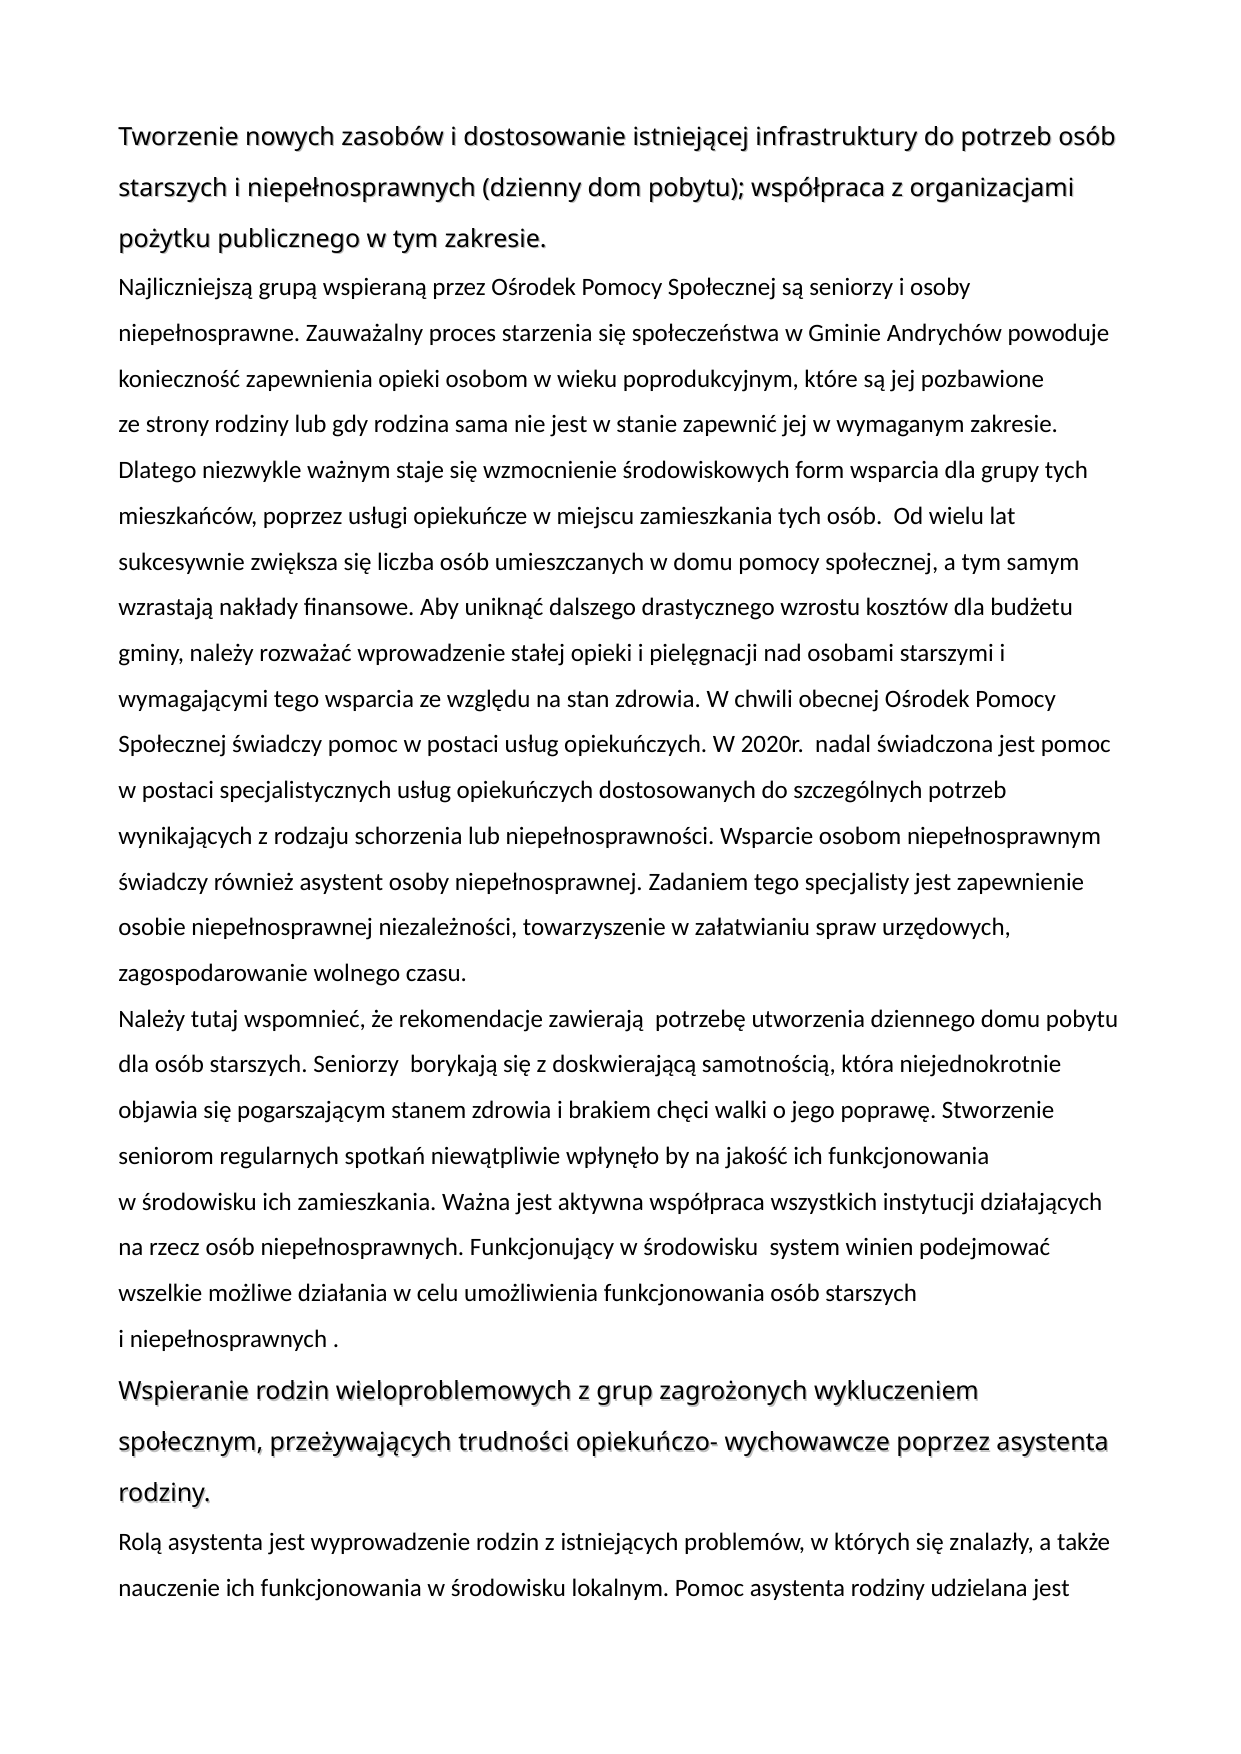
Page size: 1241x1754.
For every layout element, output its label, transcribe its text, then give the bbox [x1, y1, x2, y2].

text Rolą asystenta jest wyprowadzenie rodzin z istniejących problemów, w których się znalazły, a także nauczenie ich funkcjonowania w środowisku lokalnym. Pomoc asystenta rodziny udzielana jest [118, 1526, 1122, 1602]
subtitle Wspieranie rodzin wieloproblemowych z grup zagrożonych wykluczeniem społecznym, przeżywających trudności opiekuńczo- wychowawcze poprzez asystenta rodziny. [118, 1373, 1122, 1509]
subtitle Tworzenie nowych zasobów i dostosowanie istniejącej infrastruktury do potrzeb osób starszych i niepełnosprawnych (dzienny dom pobytu); współpraca z organizacjami pożytku publicznego w tym zakresie. [118, 118, 1122, 254]
text Należy tutaj wspomnieć, że rekomendacje zawierają potrzebę utworzenia dziennego domu pobytu dla osób starszych. Seniorzy borykają się z doskwierającą samotnością, która niejednokrotnie objawia się pogarszającym stanem zdrowia i brakiem chęci walki o jego poprawę. Stworzenie seniorom regularnych spotkań niewątpliwie wpłynęło by na jakość ich funkcjonowania w środowisku ich zamieszkania. Ważna jest aktywna współpraca wszystkich instytucji działających na rzecz osób niepełnosprawnych. Funkcjonujący w środowisku system winien podejmować wszelkie możliwe działania w celu umożliwienia funkcjonowania osób starszych i niepełnosprawnych . [118, 1003, 1122, 1353]
text Najliczniejszą grupą wspieraną przez Ośrodek Pomocy Społecznej są seniorzy i osoby niepełnosprawne. Zauważalny proces starzenia się społeczeństwa w Gminie Andrychów powoduje konieczność zapewnienia opieki osobom w wieku poprodukcyjnym, które są jej pozbawione ze strony rodziny lub gdy rodzina sama nie jest w stanie zapewnić jej w wymaganym zakresie. Dlatego niezwykle ważnym staje się wzmocnienie środowiskowych form wsparcia dla grupy tych mieszkańców, poprzez usługi opiekuńcze w miejscu zamieszkania tych osób. Od wielu lat sukcesywnie zwiększa się liczba osób umieszczanych w domu pomocy społecznej, a tym samym wzrastają nakłady finansowe. Aby uniknąć dalszego drastycznego wzrostu kosztów dla budżetu gminy, należy rozważać wprowadzenie stałej opieki i pielęgnacji nad osobami starszymi i wymagającymi tego wsparcia ze względu na stan zdrowia. W chwili obecnej Ośrodek Pomocy Społecznej świadczy pomoc w postaci usług opiekuńczych. W 2020r. nadal świadczona jest pomoc w postaci specjalistycznych usług opiekuńczych dostosowanych do szczególnych potrzeb wynikających z rodzaju schorzenia lub niepełnosprawności. Wsparcie osobom niepełnosprawnym świadczy również asystent osoby niepełnosprawnej. Zadaniem tego specjalisty jest zapewnienie osobie niepełnosprawnej niezależności, towarzyszenie w załatwianiu spraw urzędowych, zagospodarowanie wolnego czasu. [118, 271, 1122, 988]
